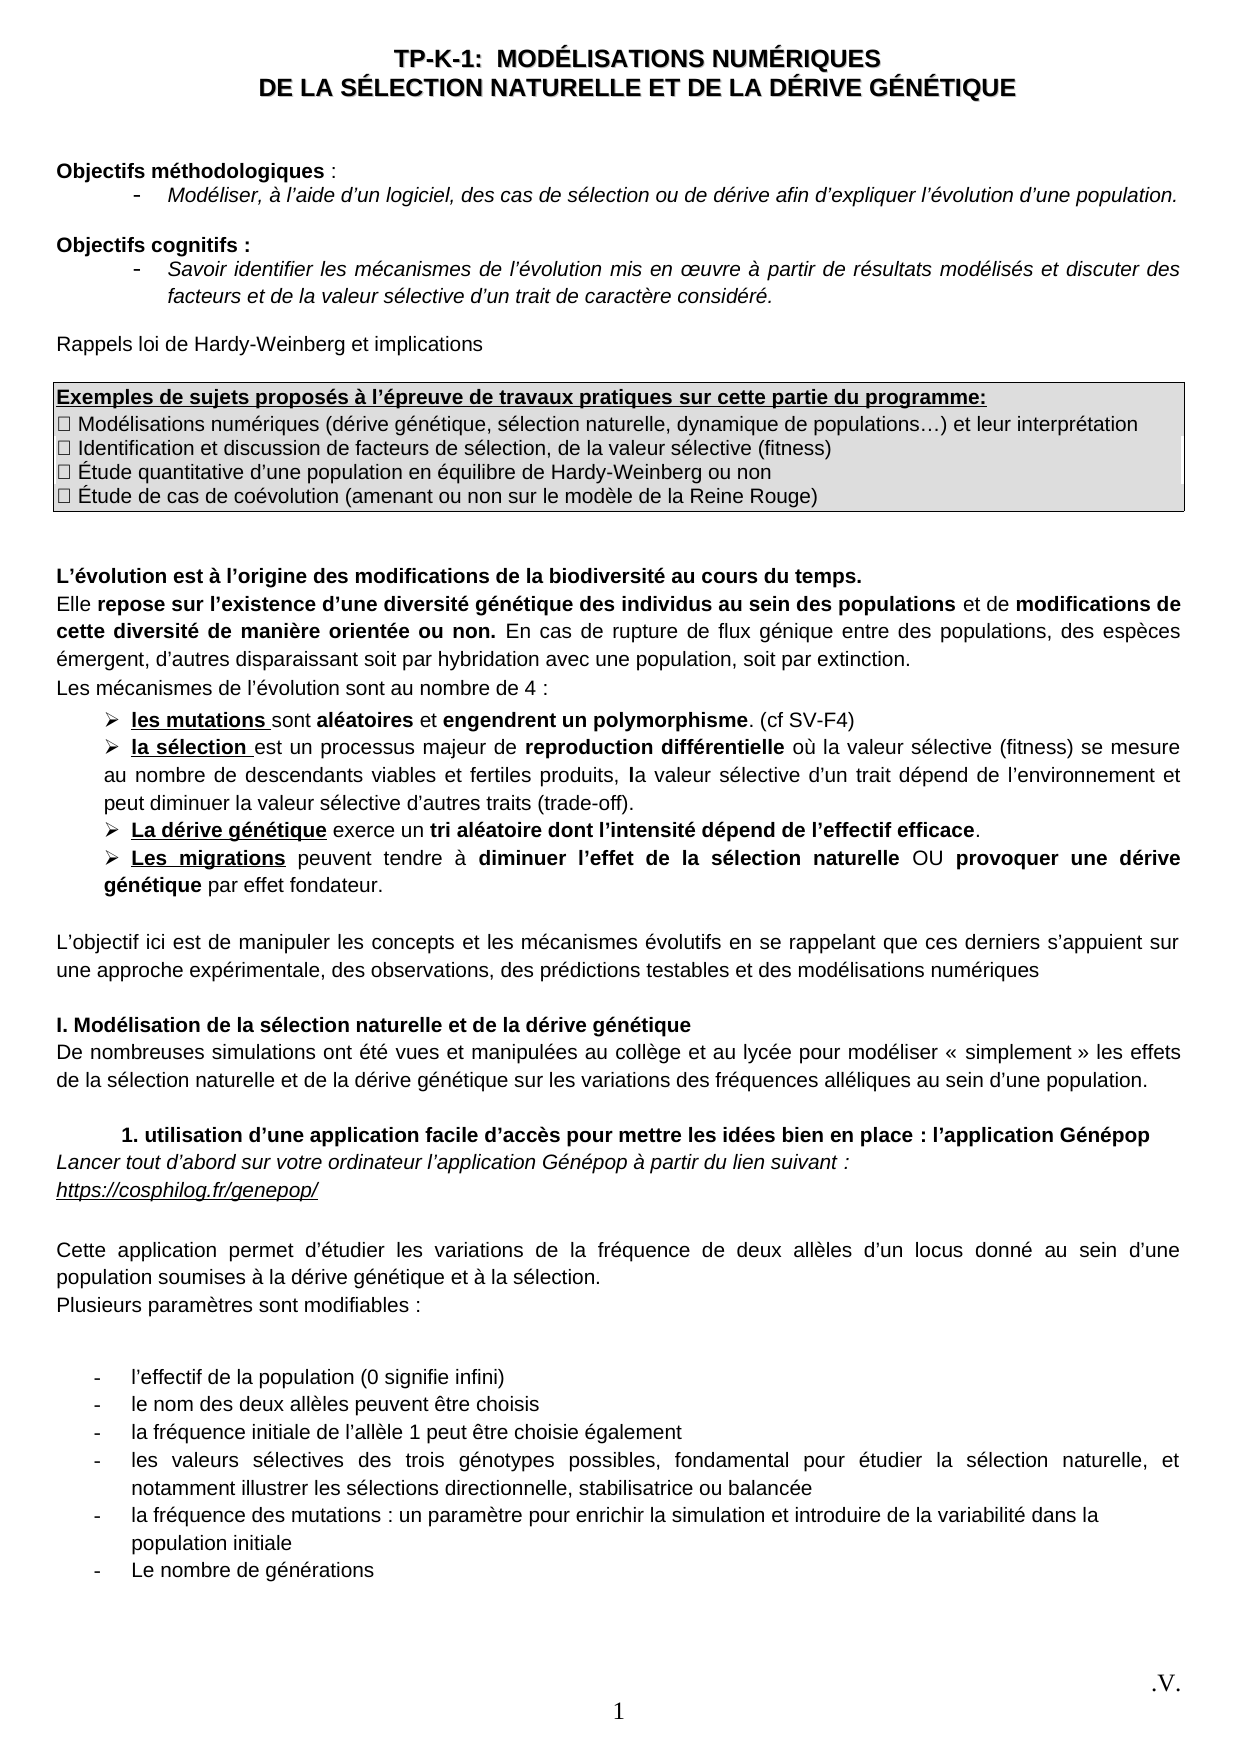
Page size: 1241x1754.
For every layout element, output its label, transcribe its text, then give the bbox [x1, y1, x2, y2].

text Lancer tout d’abord sur votre ordinateur l’application Génépop à partir du lien suivant : [56, 1150, 1181, 1174]
text I. Modélisation de la sélection naturelle et de la dérive génétique [56, 1013, 1181, 1037]
text Objectifs cognitifs : [56, 233, 1181, 257]
list Modéliser, à l’aide d’un logiciel, des cas de sélection ou de dérive afin d’expliquer l’évolution d’une population. [130, 183, 1181, 209]
text L’évolution est à l’origine des modifications de la biodiversité au cours du temps. [56, 564, 1181, 588]
list le nom des deux allèles peuvent être choisis [94, 1392, 1181, 1416]
text 1. utilisation d’une application facile d’accès pour mettre les idées bien en place : l’application Génépop [121, 1123, 1181, 1147]
list Les migrations peuvent tendre à diminuer l’effet de la sélection naturelle OU provoquer une dérive génétique par effet fondateur. [95, 843, 1189, 899]
text Plusieurs paramètres sont modifiables : [56, 1293, 1181, 1317]
text De nombreuses simulations ont été vues et manipulées au collège et au lycée pour modéliser « simplement » les effets de la sélection naturelle et de la dérive génétique sur les variations des fréquences alléliques au sein d’une population. [56, 1040, 1181, 1092]
text Les mécanismes de l’évolution sont au nombre de 4 : [48, 674, 1191, 702]
list la sélection est un processus majeur de reproduction différentielle où la valeur sélective (fitness) se mesure au nombre de descendants viables et fertiles produits, la valeur sélective d’un trait dépend de l’environnement et peut diminuer la valeur sélective d’autres traits (trade-off). [95, 733, 1189, 814]
list la fréquence initiale de l’allèle 1 peut être choisie également [94, 1420, 1181, 1444]
list les valeurs sélectives des trois génotypes possibles, fondamental pour étudier la sélection naturelle, et notamment illustrer les sélections directionnelle, stabilisatrice ou balancée [94, 1448, 1181, 1499]
text Cette application permet d’étudier les variations de la fréquence de deux allèles d’un locus donné au sein d’une population soumises à la dérive génétique et à la sélection. [56, 1238, 1181, 1289]
list La dérive génétique exerce un tri aléatoire dont l’intensité dépend de l’effectif efficace. [95, 816, 1189, 842]
text https://cosphilog.fr/genepop/ [56, 1178, 1181, 1202]
text  Modélisations numériques (dérive génétique, sélection naturelle, dynamique de populations…) et leur interprétation [54, 409, 1184, 436]
text  Étude quantitative d’une population en équilibre de Hardy-Weinberg ou non [56, 460, 1181, 481]
text  Étude de cas de coévolution (amenant ou non sur le modèle de la Reine Rouge) [54, 481, 1184, 511]
text de la sélection naturelle et de la dérive génétique [93, 73, 1181, 102]
list l’effectif de la population (0 signifie infini) [94, 1364, 1181, 1389]
list la fréquence des mutations : un paramètre pour enrichir la simulation et introduire de la variabilité dans la population initiale [94, 1503, 1181, 1554]
text Objectifs méthodologiques : [56, 159, 1181, 183]
list Le nombre de générations [94, 1558, 1181, 1582]
text Elle repose sur l’existence d’une diversité génétique des individus au sein des populations et de modifications de cette diversité de manière orientée ou non. En cas de rupture de flux génique entre des populations, des espèces émergent, d’autres disparaissant soit par hybridation avec une population, soit par extinction. [56, 591, 1181, 670]
text TP-K-1: Modélisations numériques [93, 44, 1181, 73]
text Exemples de sujets proposés à l’épreuve de travaux pratiques sur cette partie du programme: [54, 383, 1184, 409]
text  Identification et discussion de facteurs de sélection, de la valeur sélective (fitness) [56, 436, 1181, 460]
list les mutations sont aléatoires et engendrent un polymorphisme. (cf SV-F4) [95, 706, 1189, 732]
text L’objectif ici est de manipuler les concepts et les mécanismes évolutifs en se rappelant que ces derniers s’appuient sur une approche expérimentale, des observations, des prédictions testables et des modélisations numériques [56, 930, 1181, 982]
list Savoir identifier les mécanismes de l’évolution mis en œuvre à partir de résultats modélisés et discuter des facteurs et de la valeur sélective d’un trait de caractère considéré. [130, 257, 1181, 307]
text Rappels loi de Hardy-Weinberg et implications [56, 331, 1181, 355]
